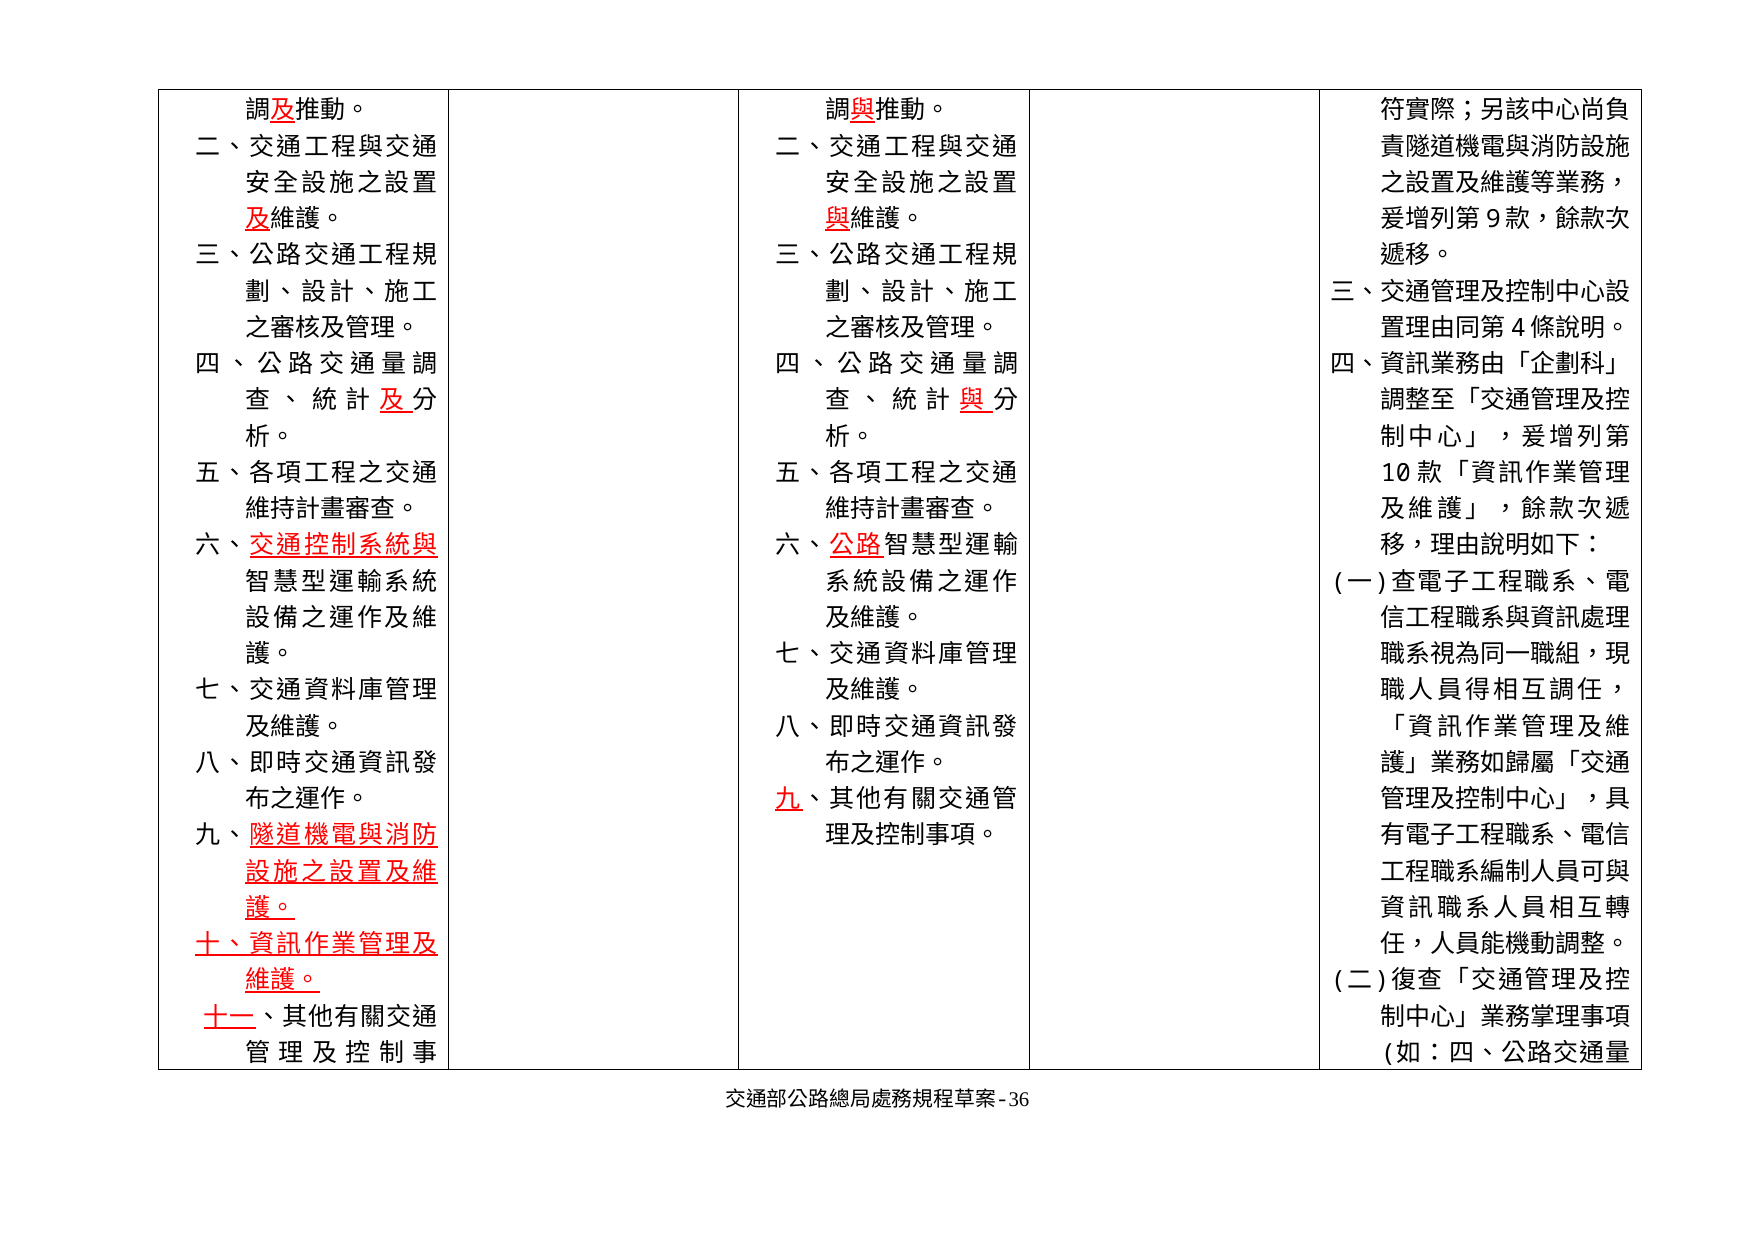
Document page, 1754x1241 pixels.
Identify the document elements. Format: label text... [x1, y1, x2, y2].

table_cell [1030, 90, 1319, 1068]
table_cell 調及推動。 二、交通工程與交通安全設施之設置及維護。 三、公路交通工程規劃、設計、施工之審核及管理。 四、公路交通量調查、統計及分析。 五、各項工程之交通維持計畫審查。 六、交通控制系統與智慧型運輸系統設備之運作及維護。 七、交通資料庫管理及維護。 八、即時交通資訊發布之運作。 九、隧道機電與消防設施之設置及維護。 十、資訊作業管理及維護。 十一、其他有關交通管理及控制事 [159, 90, 448, 1068]
table_cell 符實際；另該中心尚負責隧道機電與消防設施之設置及維護等業務，爰增列第9款，餘款次遞移。 三、交通管理及控制中心設置理由同第4條說明。 四、資訊業務由「企劃科」調整至「交通管理及控制中心」，爰增列第10款「資訊作業管理及維護」，餘款次遞移，理由說明如下： (一)查電子工程職系、電信工程職系與資訊處理職系視為同一職組，現職人員得相互調任，「資訊作業管理及維護」業務如歸屬「交通管理及控制中心」，具有電子工程職系、電信工程職系編制人員可與資訊職系人員相互轉任，人員能機動調整。 (二)復查「交通管理及控制中心」業務掌理事項(如：四、公路交通量 [1320, 90, 1641, 1068]
table_cell 調與推動。 二、交通工程與交通安全設施之設置與維護。 三、公路交通工程規劃、設計、施工之審核及管理。 四、公路交通量調查、統計與分析。 五、各項工程之交通維持計畫審查。 六、公路智慧型運輸系統設備之運作及維護。 七、交通資料庫管理及維護。 八、即時交通資訊發布之運作。 九、其他有關交通管理及控制事項。 [739, 90, 1029, 1068]
table_cell [449, 90, 738, 1068]
